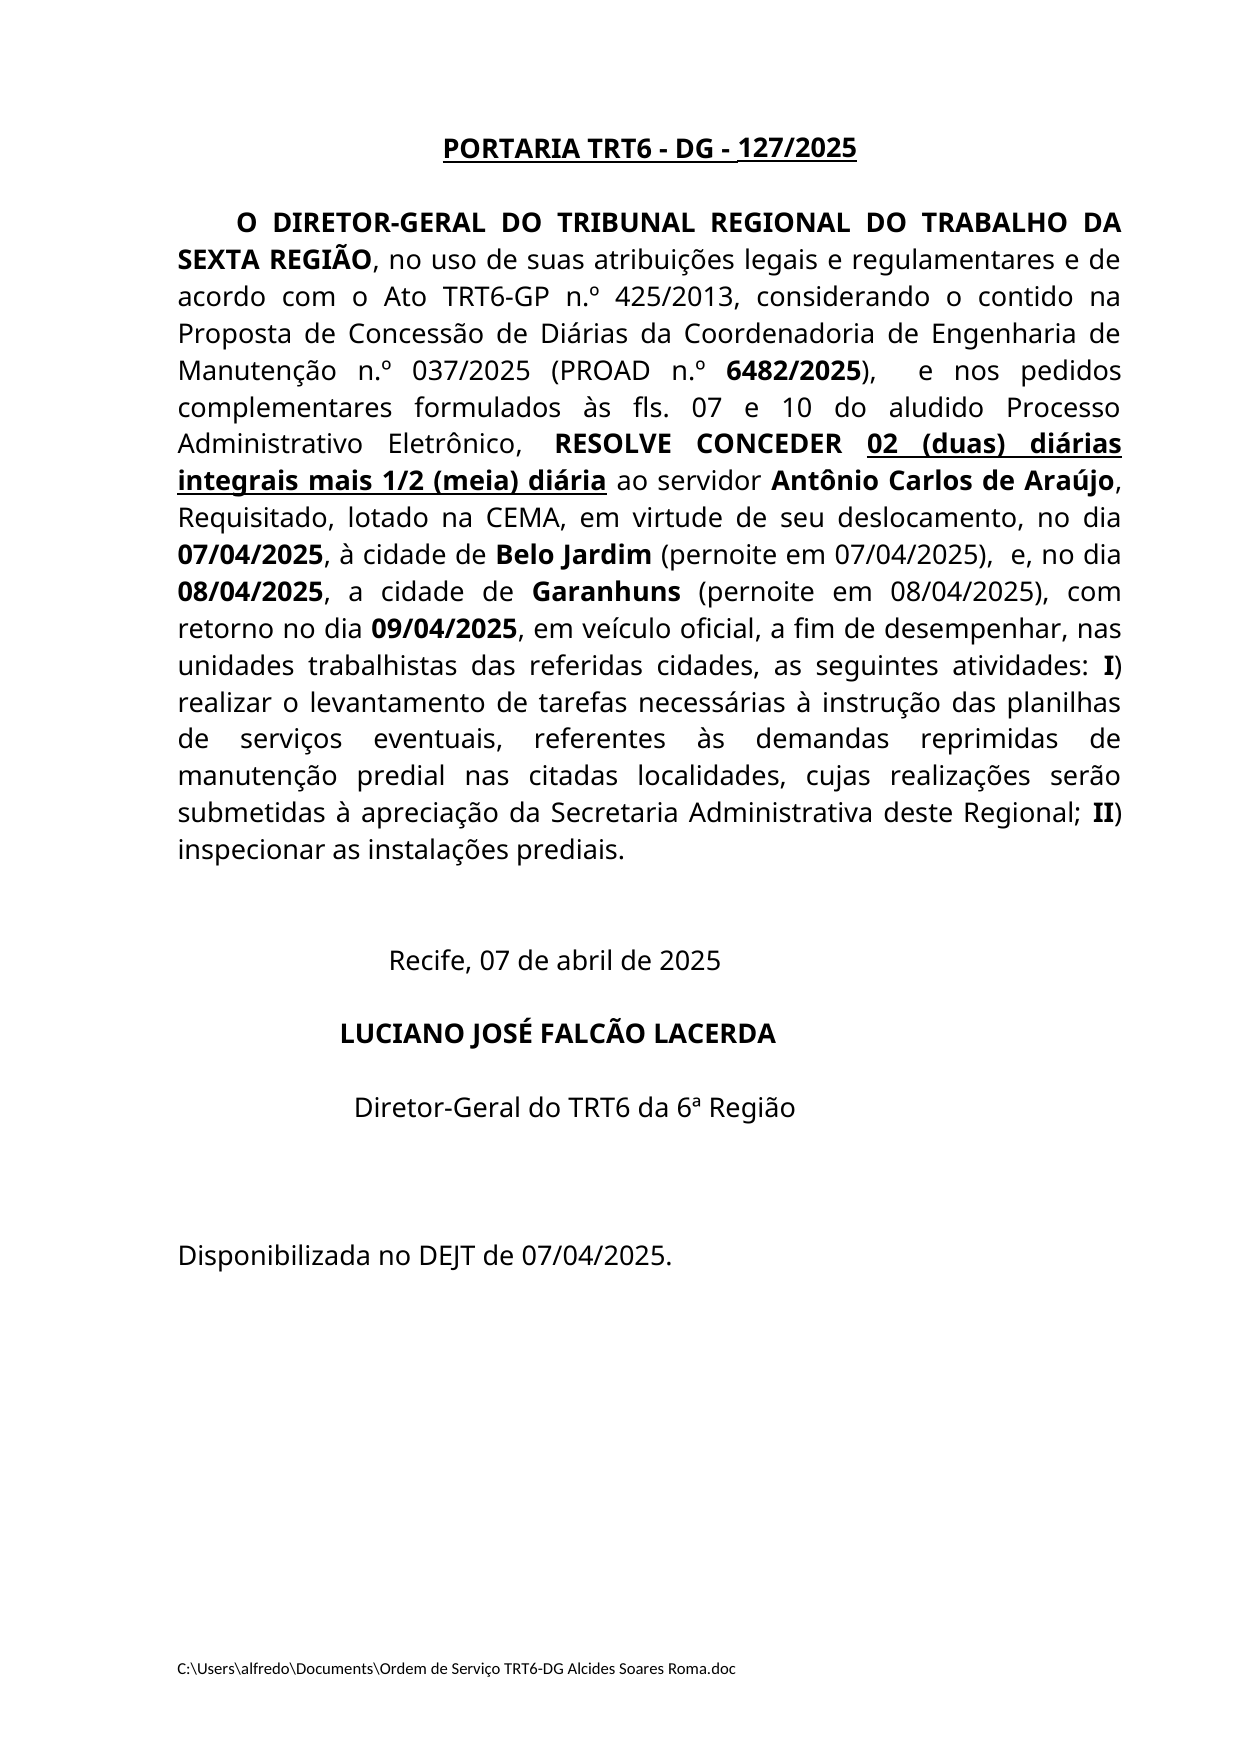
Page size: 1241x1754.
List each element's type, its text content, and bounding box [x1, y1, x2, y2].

subtitle LUCIANO JOSÉ FALCÃO LACERDA [177, 1015, 1122, 1052]
subtitle Diretor-Geral do TRT6 da 6ª Região [177, 1089, 1122, 1126]
subtitle Recife, 07 de abril de 2025 [177, 941, 1122, 978]
subtitle Disponibilizada no DEJT de 07/04/2025. [177, 1236, 1122, 1273]
subtitle O DIRETOR-GERAL DO TRIBUNAL REGIONAL DO TRABALHO DA SEXTA REGIÃO, no uso de suas atribuições legais e regulamentares e de acordo com o Ato TRT6-GP n.º 425/2013, considerando o contido na Proposta de Concessão de Diárias da Coordenadoria de Engenharia de Manutenção n.º 037/2025 (PROAD n.º 6482/2025), e nos pedidos complementares formulados às fls. 07 e 10 do aludido Processo Administrativo Eletrônico, RESOLVE CONCEDER 02 (duas) diárias integrais mais 1/2 (meia) diária ao servidor Antônio Carlos de Araújo, Requisitado, lotado na CEMA, em virtude de seu deslocamento, no dia 07/04/2025, à cidade de Belo Jardim (pernoite em 07/04/2025), e, no dia 08/04/2025, a cidade de Garanhuns (pernoite em 08/04/2025), com retorno no dia 09/04/2025, em veículo oficial, a fim de desempenhar, nas unidades trabalhistas das referidas cidades, as seguintes atividades: I) realizar o levantamento de tarefas necessárias à instrução das planilhas de serviços eventuais, referentes às demandas reprimidas de manutenção predial nas citadas localidades, cujas realizações serão submetidas à apreciação da Secretaria Administrativa deste Regional; II) inspecionar as instalações prediais. [177, 204, 1122, 867]
subtitle PORTARIA TRT6 - DG - 127/2025 [177, 129, 1122, 167]
